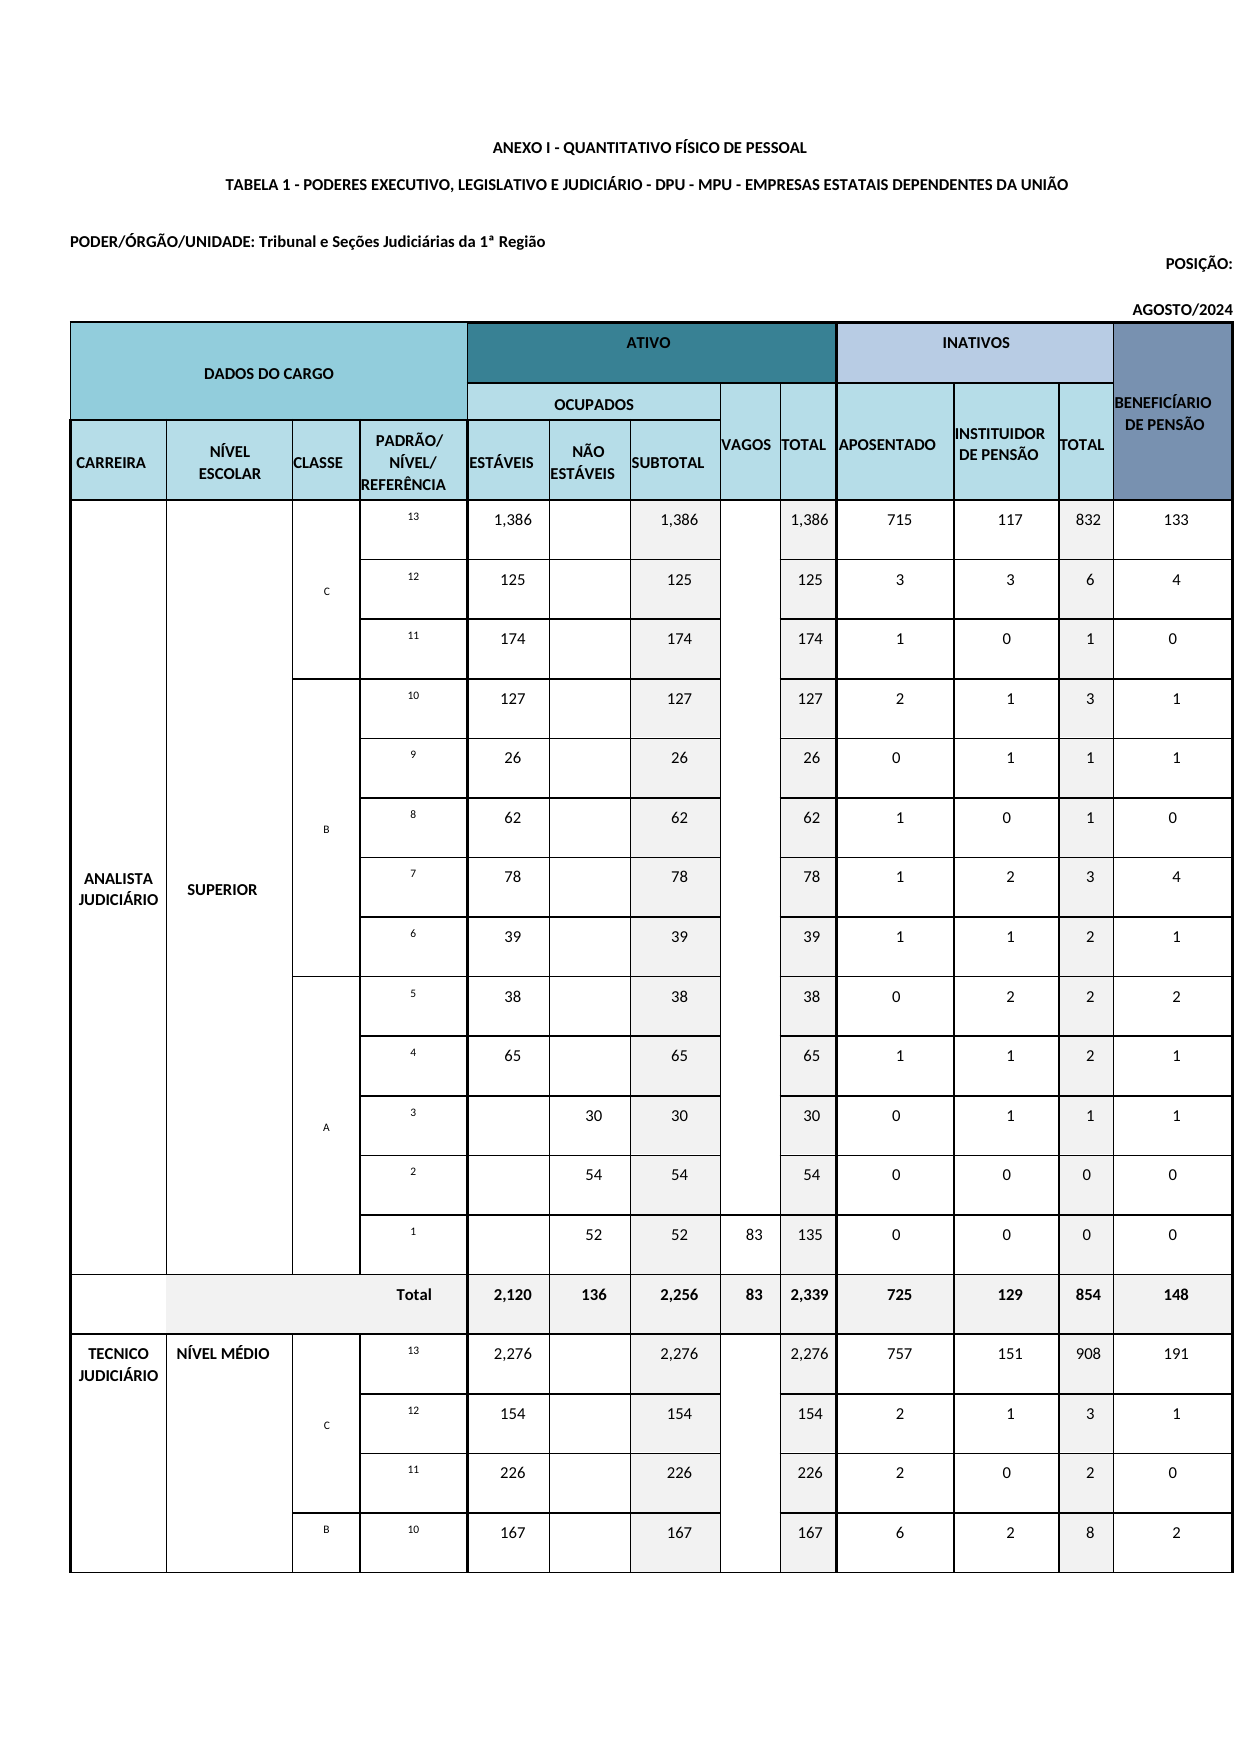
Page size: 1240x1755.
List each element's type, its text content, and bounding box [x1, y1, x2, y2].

table_cell 54 [781, 1156, 835, 1214]
table_cell 12 [361, 560, 466, 618]
table_cell [721, 1335, 780, 1572]
table_cell 725 [838, 1275, 953, 1333]
table_cell 191 [1114, 1335, 1231, 1393]
table_cell 226 [469, 1454, 549, 1512]
table_cell 1 [1060, 739, 1113, 797]
table_cell 5 [361, 977, 466, 1035]
table_cell 0 [1114, 799, 1231, 857]
table_cell TECNICO JUDICIÁRIO [72, 1335, 166, 1572]
table_cell 1 [955, 1097, 1058, 1154]
table_cell [469, 1097, 549, 1154]
table_cell NÍVEL MÉDIO [167, 1335, 292, 1572]
table_cell 30 [781, 1097, 835, 1154]
table_cell 125 [469, 560, 549, 618]
table_cell 1,386 [631, 501, 720, 559]
table_cell 129 [955, 1275, 1058, 1333]
table_cell 1 [1060, 620, 1113, 678]
table_cell 757 [838, 1335, 953, 1393]
table_cell [550, 1335, 630, 1393]
table_cell 2,256 [631, 1275, 720, 1333]
table_cell 62 [631, 799, 720, 857]
table_cell 2 [838, 1395, 953, 1452]
table_cell 2 [1114, 1514, 1231, 1572]
table_cell NÍVEL ESCOLAR [167, 421, 292, 499]
table_cell 13 [361, 501, 466, 559]
table_cell 2 [361, 1156, 466, 1214]
table_cell [550, 739, 630, 797]
table_cell 2 [838, 680, 953, 737]
table_cell PADRÃO/ NÍVEL/ REFERÊNCIA [361, 421, 466, 499]
table_cell 7 [361, 858, 466, 916]
table_cell 6 [361, 918, 466, 976]
table_cell 1 [1114, 1097, 1231, 1154]
table_cell 9 [361, 739, 466, 797]
table_cell 2 [1060, 1037, 1113, 1095]
table_cell [550, 858, 630, 916]
table_cell [72, 1275, 166, 1333]
table_cell 1 [838, 1037, 953, 1095]
table_cell [550, 1514, 630, 1572]
table_cell [469, 1156, 549, 1214]
table_cell [550, 501, 630, 559]
text POSIÇÃO: [70, 253, 1233, 273]
table_cell A [293, 977, 359, 1274]
table_cell 1 [955, 1037, 1058, 1095]
table_cell 3 [955, 560, 1058, 618]
table_cell 133 [1114, 501, 1231, 559]
table_cell 65 [469, 1037, 549, 1095]
table_cell 1 [1114, 680, 1231, 737]
table_cell 1 [838, 858, 953, 916]
table_cell 0 [955, 1156, 1058, 1214]
table_cell VAGOS [721, 384, 780, 499]
table_cell 1 [838, 918, 953, 976]
table_cell TOTAL [1060, 384, 1113, 499]
table_cell APOSENTADO [838, 384, 953, 499]
text TABELA 1 - PODERES EXECUTIVO, LEGISLATIVO E JUDICIÁRIO - DPU - MPU - EMPRESAS ESTATAIS DEPENDENTES DA UNIÃO [70, 168, 1239, 196]
table_cell 1,386 [781, 501, 835, 559]
table_cell 30 [550, 1097, 630, 1154]
table_cell 3 [1060, 680, 1113, 737]
table_cell 2 [1060, 918, 1113, 976]
table_cell C [293, 1335, 359, 1512]
table_cell 26 [631, 739, 720, 797]
table_cell 151 [955, 1335, 1058, 1393]
table_cell 3 [1060, 858, 1113, 916]
table_cell 54 [631, 1156, 720, 1214]
table_cell B [293, 1514, 359, 1572]
table_cell 78 [631, 858, 720, 916]
table_cell 6 [1060, 560, 1113, 618]
table_cell OCUPADOS [468, 384, 720, 419]
table_cell B [293, 680, 359, 976]
table_cell 174 [781, 620, 835, 678]
table_cell 83 [721, 1216, 780, 1274]
table_cell 4 [361, 1037, 466, 1095]
table_cell [550, 977, 630, 1035]
table_cell 8 [361, 799, 466, 857]
table_cell 54 [550, 1156, 630, 1214]
table_cell 2 [955, 977, 1058, 1035]
table_cell 65 [631, 1037, 720, 1095]
table_header BENEFICÍARIO DE PENSÃO [1114, 324, 1231, 499]
table_cell 1 [1114, 1037, 1231, 1095]
table_cell INSTITUIDOR DE PENSÃO [955, 384, 1058, 499]
table_cell 10 [361, 680, 466, 737]
table_cell CARREIRA [72, 421, 166, 499]
table_cell 154 [781, 1395, 835, 1452]
table_cell 6 [838, 1514, 953, 1572]
table_cell 127 [469, 680, 549, 737]
table_cell 4 [1114, 560, 1231, 618]
table_cell 136 [550, 1275, 630, 1333]
table_cell ANALISTA JUDICIÁRIO [72, 501, 166, 1274]
table_cell [469, 1216, 549, 1274]
table_cell 38 [469, 977, 549, 1035]
table_cell 0 [1114, 1156, 1231, 1214]
table_cell 854 [1060, 1275, 1113, 1333]
table_cell 26 [469, 739, 549, 797]
table_cell 4 [1114, 858, 1231, 916]
table_cell 2 [955, 1514, 1058, 1572]
table_cell 167 [781, 1514, 835, 1572]
text ANEXO I - QUANTITATIVO FÍSICO DE PESSOAL [70, 132, 1239, 160]
table_cell 39 [469, 918, 549, 976]
table_cell 2 [955, 858, 1058, 916]
table_cell 12 [361, 1395, 466, 1452]
table_cell SUBTOTAL [631, 421, 720, 499]
table_cell 8 [1060, 1514, 1113, 1572]
table_cell 62 [469, 799, 549, 857]
table_cell 2,339 [781, 1275, 835, 1333]
table_cell 65 [781, 1037, 835, 1095]
table_cell [550, 918, 630, 976]
text PODER/ÓRGÃO/UNIDADE: Tribunal e Seções Judiciárias da 1ª Região [70, 229, 1239, 252]
table_cell 52 [631, 1216, 720, 1274]
table_cell [721, 501, 780, 1214]
table_cell 10 [361, 1514, 466, 1572]
table_cell 13 [361, 1335, 466, 1393]
table_cell 908 [1060, 1335, 1113, 1393]
table_cell 0 [955, 799, 1058, 857]
table_cell 62 [781, 799, 835, 857]
table_cell [550, 1454, 630, 1512]
table_cell 52 [550, 1216, 630, 1274]
table_cell 2 [1060, 1454, 1113, 1512]
table_cell 11 [361, 1454, 466, 1512]
table_cell [550, 1395, 630, 1452]
table_cell 0 [955, 620, 1058, 678]
table_cell 1 [838, 799, 953, 857]
text AGOSTO/2024 [70, 299, 1233, 320]
table_cell SUPERIOR [167, 501, 292, 1274]
table_cell 117 [955, 501, 1058, 559]
table_cell 154 [631, 1395, 720, 1452]
table_cell [550, 560, 630, 618]
table_cell 1 [361, 1216, 466, 1274]
table_cell 0 [838, 1097, 953, 1154]
table_cell 174 [631, 620, 720, 678]
table_cell 1 [955, 918, 1058, 976]
table_cell 2,120 [469, 1275, 549, 1333]
table_cell 1 [838, 620, 953, 678]
table_cell 1,386 [469, 501, 549, 559]
table_cell 0 [838, 739, 953, 797]
table_cell [550, 680, 630, 737]
table_header DADOS DO CARGO [71, 323, 467, 419]
table_cell 38 [781, 977, 835, 1035]
table_cell 154 [469, 1395, 549, 1452]
table_cell 135 [781, 1216, 835, 1274]
table_header [720, 324, 835, 382]
table_cell 39 [781, 918, 835, 976]
table_cell 0 [1060, 1216, 1113, 1274]
table_cell 0 [838, 1156, 953, 1214]
table_cell 3 [838, 560, 953, 618]
table_cell 2,276 [781, 1335, 835, 1393]
table_cell 0 [1114, 1454, 1231, 1512]
table_cell CLASSE [293, 421, 359, 499]
table_cell 1 [1060, 1097, 1113, 1154]
table_header INATIVOS [838, 324, 1113, 382]
table_cell 226 [631, 1454, 720, 1512]
table_cell 148 [1114, 1275, 1231, 1333]
table_cell 167 [631, 1514, 720, 1572]
table_cell 0 [1114, 1216, 1231, 1274]
table_header ATIVO [468, 324, 720, 382]
table_cell 11 [361, 620, 466, 678]
table_cell 167 [469, 1514, 549, 1572]
table_cell 1 [1114, 1395, 1231, 1452]
table_cell 127 [631, 680, 720, 737]
table_cell 174 [469, 620, 549, 678]
table_cell TOTAL [781, 384, 835, 499]
table_cell ESTÁVEIS [469, 421, 549, 499]
table_cell 226 [781, 1454, 835, 1512]
table_cell 125 [781, 560, 835, 618]
table_cell 1 [1060, 799, 1113, 857]
table_cell 1 [1114, 918, 1231, 976]
table_cell 26 [781, 739, 835, 797]
table_cell 38 [631, 977, 720, 1035]
table_cell 0 [838, 977, 953, 1035]
table_cell 0 [1060, 1156, 1113, 1214]
table_cell 78 [469, 858, 549, 916]
table_cell 0 [955, 1216, 1058, 1274]
table_cell [550, 799, 630, 857]
table_cell 3 [1060, 1395, 1113, 1452]
table_cell 2 [1060, 977, 1113, 1035]
table_cell 1 [1114, 739, 1231, 797]
table_cell 127 [781, 680, 835, 737]
table_cell [550, 1037, 630, 1095]
table_cell [550, 620, 630, 678]
table_cell 832 [1060, 501, 1113, 559]
table_cell 30 [631, 1097, 720, 1154]
table_cell 2 [1114, 977, 1231, 1035]
table_cell 1 [955, 1395, 1058, 1452]
table_cell 715 [838, 501, 953, 559]
table_cell C [293, 501, 359, 678]
table_cell Total [166, 1275, 466, 1333]
table_cell 2 [838, 1454, 953, 1512]
table_cell 1 [955, 680, 1058, 737]
table_cell 0 [1114, 620, 1231, 678]
table_cell NÃO ESTÁVEIS [550, 421, 630, 499]
table_cell 0 [838, 1216, 953, 1274]
table_cell 39 [631, 918, 720, 976]
table_cell 3 [361, 1097, 466, 1154]
table_cell 1 [955, 739, 1058, 797]
table_cell 0 [955, 1454, 1058, 1512]
table_cell 125 [631, 560, 720, 618]
table_cell 2,276 [631, 1335, 720, 1393]
table_cell 2,276 [469, 1335, 549, 1393]
table_cell 78 [781, 858, 835, 916]
table_cell 83 [721, 1275, 780, 1333]
